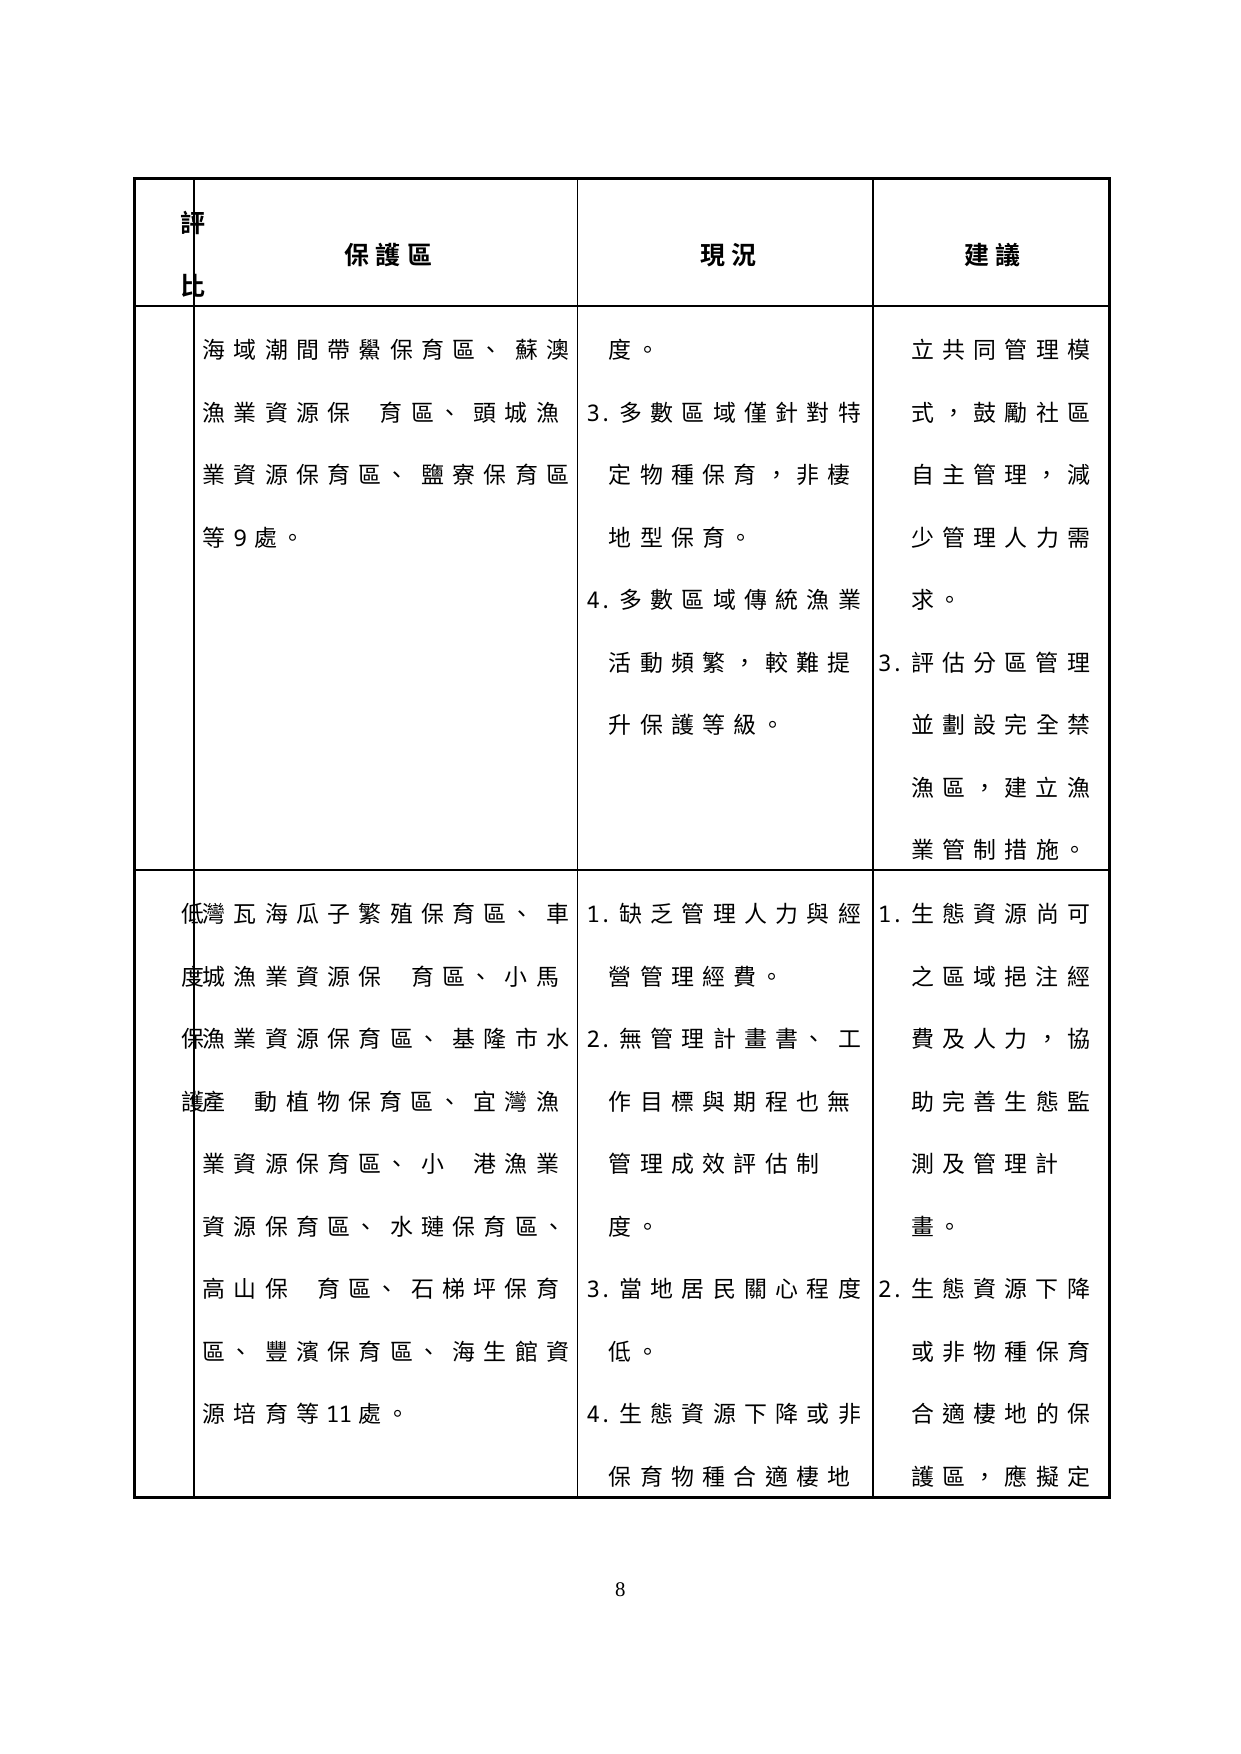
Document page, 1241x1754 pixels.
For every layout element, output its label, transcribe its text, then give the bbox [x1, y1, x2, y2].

table_cell 1.缺乏管理人力與經營管理經費。 2.無管理計畫書、工作目標與期程也無管理成效評估制度。 3.當地居民關心程度低。 4.生態資源下降或非保育物種合適棲地 [578, 871, 872, 1496]
table_cell 度。 3.多數區域僅針對特定物種保育，非棲地型保育。 4.多數區域傳統漁業活動頻繁，較難提升保護等級。 [578, 307, 872, 869]
table_cell 灣瓦海瓜子繁殖保育區、車城漁業資源保 育區、小馬漁業資源保育區、基隆市水產 動植物保育區、宜灣漁業資源保育區、小 港漁業資源保育區、水璉保育區、高山保 育區、石梯坪保育區、豐濱保育區、海生館資源培育等11處。 [195, 871, 577, 1496]
table_header 保護區 [195, 180, 577, 305]
table_header 建議 [874, 180, 1108, 305]
table_cell 小湖保育區、瑞芳保育區、萬里水產動植 物繁殖保育區、東部海岸國家風景區（綠 島）、綠島漁業資源保育區、金門古寧頭西 北海域潮間帶鱟保育區、蘇澳漁業資源保 育區、頭城漁業資源保育區、鹽寮保育區等9處。 [195, 307, 577, 869]
table_header 評比 [136, 180, 193, 305]
table_cell 中度保護 [136, 307, 193, 869]
table_cell 低度保護 [136, 871, 193, 1496]
table_header 現況 [578, 180, 872, 305]
table_cell 立共同管理模式，鼓勵社區自主管理，減少管理人力需求。 3.評估分區管理並劃設完全禁漁區，建立漁業管制措施。 [874, 307, 1108, 869]
table_cell 1.生態資源尚可之區域挹注經費及人力，協助完善生態監測及管理計畫。 2.生態資源下降或非物種保育合適棲地的保護區，應擬定 [874, 871, 1108, 1496]
